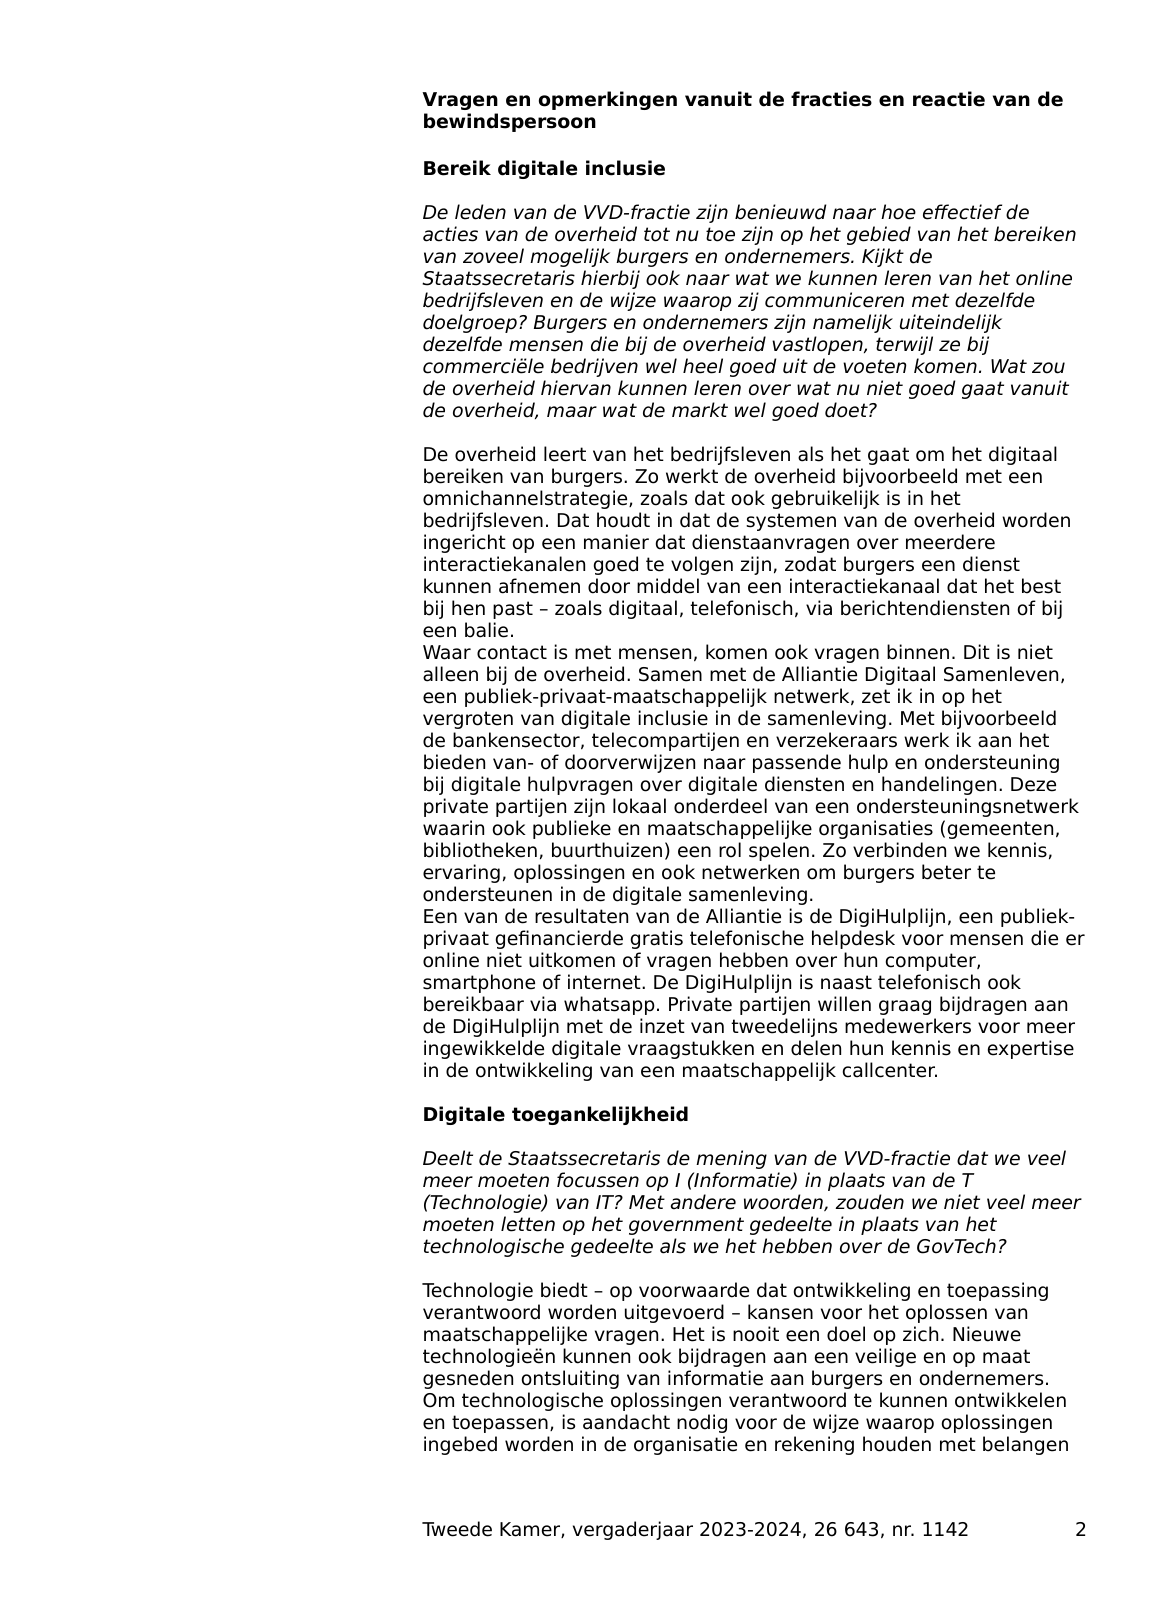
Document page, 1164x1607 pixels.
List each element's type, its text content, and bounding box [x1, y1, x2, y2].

text Een van de resultaten van de Alliantie is de DigiHulplijn, een publiek-privaat gefinancierde gratis telefonische helpdesk voor mensen die er online niet uitkomen of vragen hebben over hun computer, smartphone of internet. De DigiHulplijn is naast telefonisch ook bereikbaar via whatsapp. Private partijen willen graag bijdragen aan de DigiHulplijn met de inzet van tweedelijns medewerkers voor meer ingewikkelde digitale vraagstukken en delen hun kennis en expertise in de ontwikkeling van een maatschappelijk callcenter. [422, 906, 1087, 1082]
subtitle Bereik digitale inclusie [422, 158, 1087, 180]
subtitle Vragen en opmerkingen vanuit de fracties en reactie van de bewindspersoon [422, 89, 1087, 133]
text Waar contact is met mensen, komen ook vragen binnen. Dit is niet alleen bij de overheid. Samen met de Alliantie Digitaal Samenleven, een publiek-privaat-maatschappelijk netwerk, zet ik in op het vergroten van digitale inclusie in de samenleving. Met bijvoorbeeld de bankensector, telecompartijen en verzekeraars werk ik aan het bieden van- of doorverwijzen naar passende hulp en ondersteuning bij digitale hulpvragen over digitale diensten en handelingen. Deze private partijen zijn lokaal onderdeel van een ondersteuningsnetwerk waarin ook publieke en maatschappelijke organisaties (gemeenten, bibliotheken, buurthuizen) een rol spelen. Zo verbinden we kennis, ervaring, oplossingen en ook netwerken om burgers beter te ondersteunen in de digitale samenleving. [422, 642, 1087, 906]
text Technologie biedt – op voorwaarde dat ontwikkeling en toepassing verantwoord worden uitgevoerd – kansen voor het oplossen van maatschappelijke vragen. Het is nooit een doel op zich. Nieuwe technologieën kunnen ook bijdragen aan een veilige en op maat gesneden ontsluiting van informatie aan burgers en ondernemers. Om technologische oplossingen verantwoord te kunnen ontwikkelen en toepassen, is aandacht nodig voor de wijze waarop oplossingen ingebed worden in de organisatie en rekening houden met belangen [422, 1280, 1087, 1456]
subtitle Digitale toegankelijkheid [422, 1104, 1087, 1126]
text De overheid leert van het bedrijfsleven als het gaat om het digitaal bereiken van burgers. Zo werkt de overheid bijvoorbeeld met een omnichannelstrategie, zoals dat ook gebruikelijk is in het bedrijfsleven. Dat houdt in dat de systemen van de overheid worden ingericht op een manier dat dienstaanvragen over meerdere interactiekanalen goed te volgen zijn, zodat burgers een dienst kunnen afnemen door middel van een interactiekanaal dat het best bij hen past – zoals digitaal, telefonisch, via berichtendiensten of bij een balie. [422, 444, 1087, 642]
text Deelt de Staatssecretaris de mening van de VVD-fractie dat we veel meer moeten focussen op I (Informatie) in plaats van de T (Technologie) van IT? Met andere woorden, zouden we niet veel meer moeten letten op het government gedeelte in plaats van het technologische gedeelte als we het hebben over de GovTech? [422, 1148, 1087, 1258]
text De leden van de VVD-fractie zijn benieuwd naar hoe effectief de acties van de overheid tot nu toe zijn op het gebied van het bereiken van zoveel mogelijk burgers en ondernemers. Kijkt de Staatssecretaris hierbij ook naar wat we kunnen leren van het online bedrijfsleven en de wijze waarop zij communiceren met dezelfde doelgroep? Burgers en ondernemers zijn namelijk uiteindelijk dezelfde mensen die bij de overheid vastlopen, terwijl ze bij commerciële bedrijven wel heel goed uit de voeten komen. Wat zou de overheid hiervan kunnen leren over wat nu niet goed gaat vanuit de overheid, maar wat de markt wel goed doet? [422, 202, 1087, 422]
